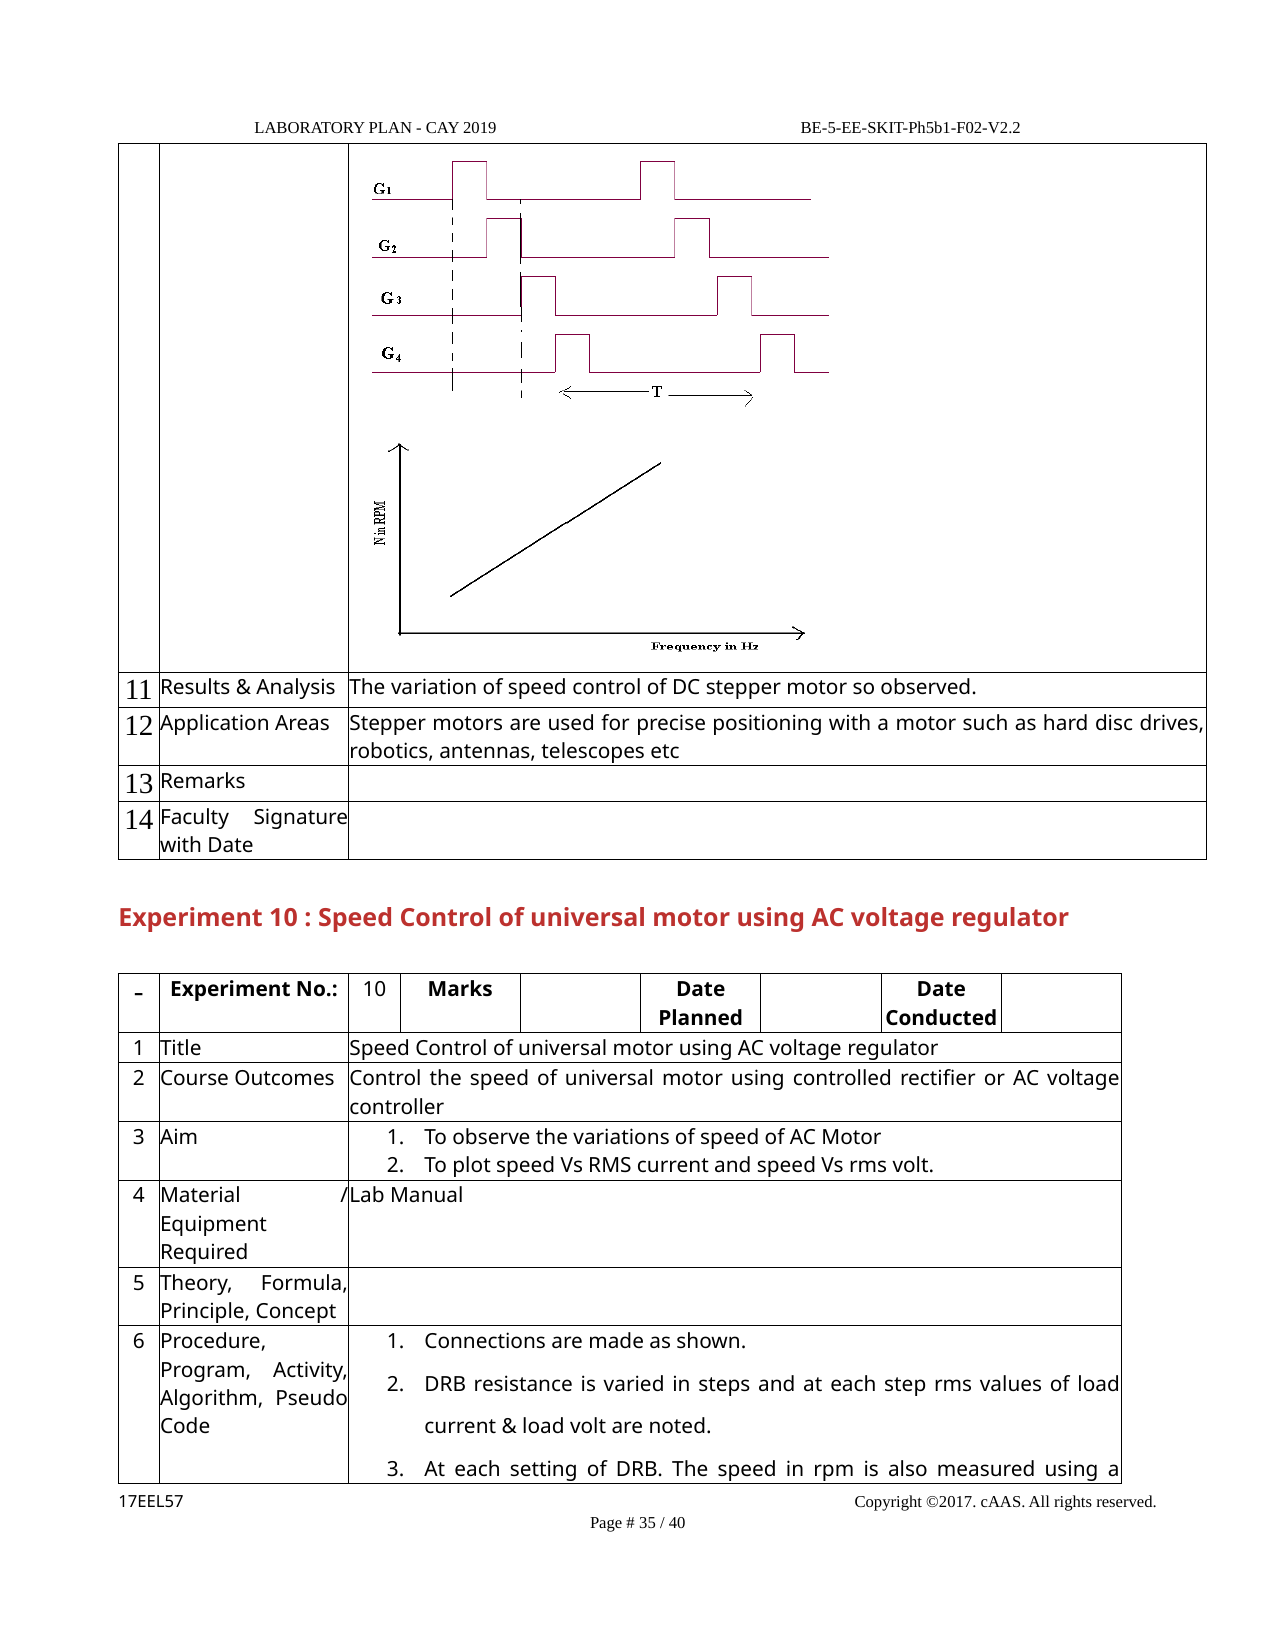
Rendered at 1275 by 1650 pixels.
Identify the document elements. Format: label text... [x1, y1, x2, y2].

table_cell Aim [160, 1122, 348, 1179]
table_cell Results & Analysis [160, 673, 348, 707]
table_header [521, 974, 640, 1032]
table_cell 4 [119, 1181, 159, 1267]
table_cell 11 [119, 673, 159, 707]
table_cell 5 [119, 1268, 159, 1325]
table_cell Control the speed of universal motor using controlled rectifier or AC voltage controller [349, 1063, 1121, 1121]
table_cell 12 [119, 708, 159, 765]
table_cell Stepper motors are used for precise positioning with a motor such as hard disc drives, robotics, antennas, telescopes etc [349, 708, 1206, 765]
table_cell 6 [119, 1326, 159, 1483]
table_cell [349, 802, 1206, 859]
table_cell Application Areas [160, 708, 348, 765]
table_cell 13 [119, 766, 159, 801]
table_header - [119, 974, 159, 1032]
table_cell [839, 144, 1206, 671]
table_cell 14 [119, 802, 159, 859]
table_cell Connections are made as shown. DRB resistance is varied in steps and at each step rms values of load current & load volt are noted. At each setting of DRB. The speed in rpm is also measured using a tachometer. The speed variation is observed for variation in DRB resistance. graphs of speed Vs Irms & N Vs Vrms are plotted [349, 1326, 1121, 1483]
table_cell 3 [119, 1122, 159, 1179]
table_cell Lab Manual [349, 1181, 1121, 1267]
table_cell Title [160, 1033, 348, 1062]
table_cell Course Outcomes [160, 1063, 348, 1121]
table_cell Speed Control of universal motor using AC voltage regulator [349, 1033, 1121, 1062]
subtitle Experiment 10 : Speed Control of universal motor using AC voltage regulator [118, 900, 1157, 934]
table_cell 1 [119, 1033, 159, 1062]
table_cell Material / Equipment Required [160, 1181, 348, 1267]
table_header Date Planned [641, 974, 760, 1032]
table_cell Procedure, Program, Activity, Algorithm, Pseudo Code [160, 1326, 348, 1483]
table_cell [119, 144, 159, 671]
table_cell 2 [119, 1063, 159, 1121]
table_cell The variation of speed control of DC stepper motor so observed. [349, 673, 1206, 707]
table_header Marks [401, 974, 520, 1032]
table_cell Theory, Formula, Principle, Concept [160, 1268, 348, 1325]
table_cell Remarks [160, 766, 348, 801]
table_cell To observe the variations of speed of AC Motor To plot speed Vs RMS current and speed Vs rms volt. [349, 1122, 1121, 1179]
table_header Experiment No.: [160, 974, 348, 1032]
picture [352, 144, 845, 671]
table_header 10 [349, 974, 400, 1032]
table_cell [160, 144, 348, 671]
table_cell [349, 766, 1206, 801]
table_cell Faculty Signature with Date [160, 802, 348, 859]
table_header Date Conducted [882, 974, 1001, 1032]
table_header [761, 974, 881, 1032]
table_cell [349, 1268, 1121, 1325]
table_header [1002, 974, 1121, 1032]
